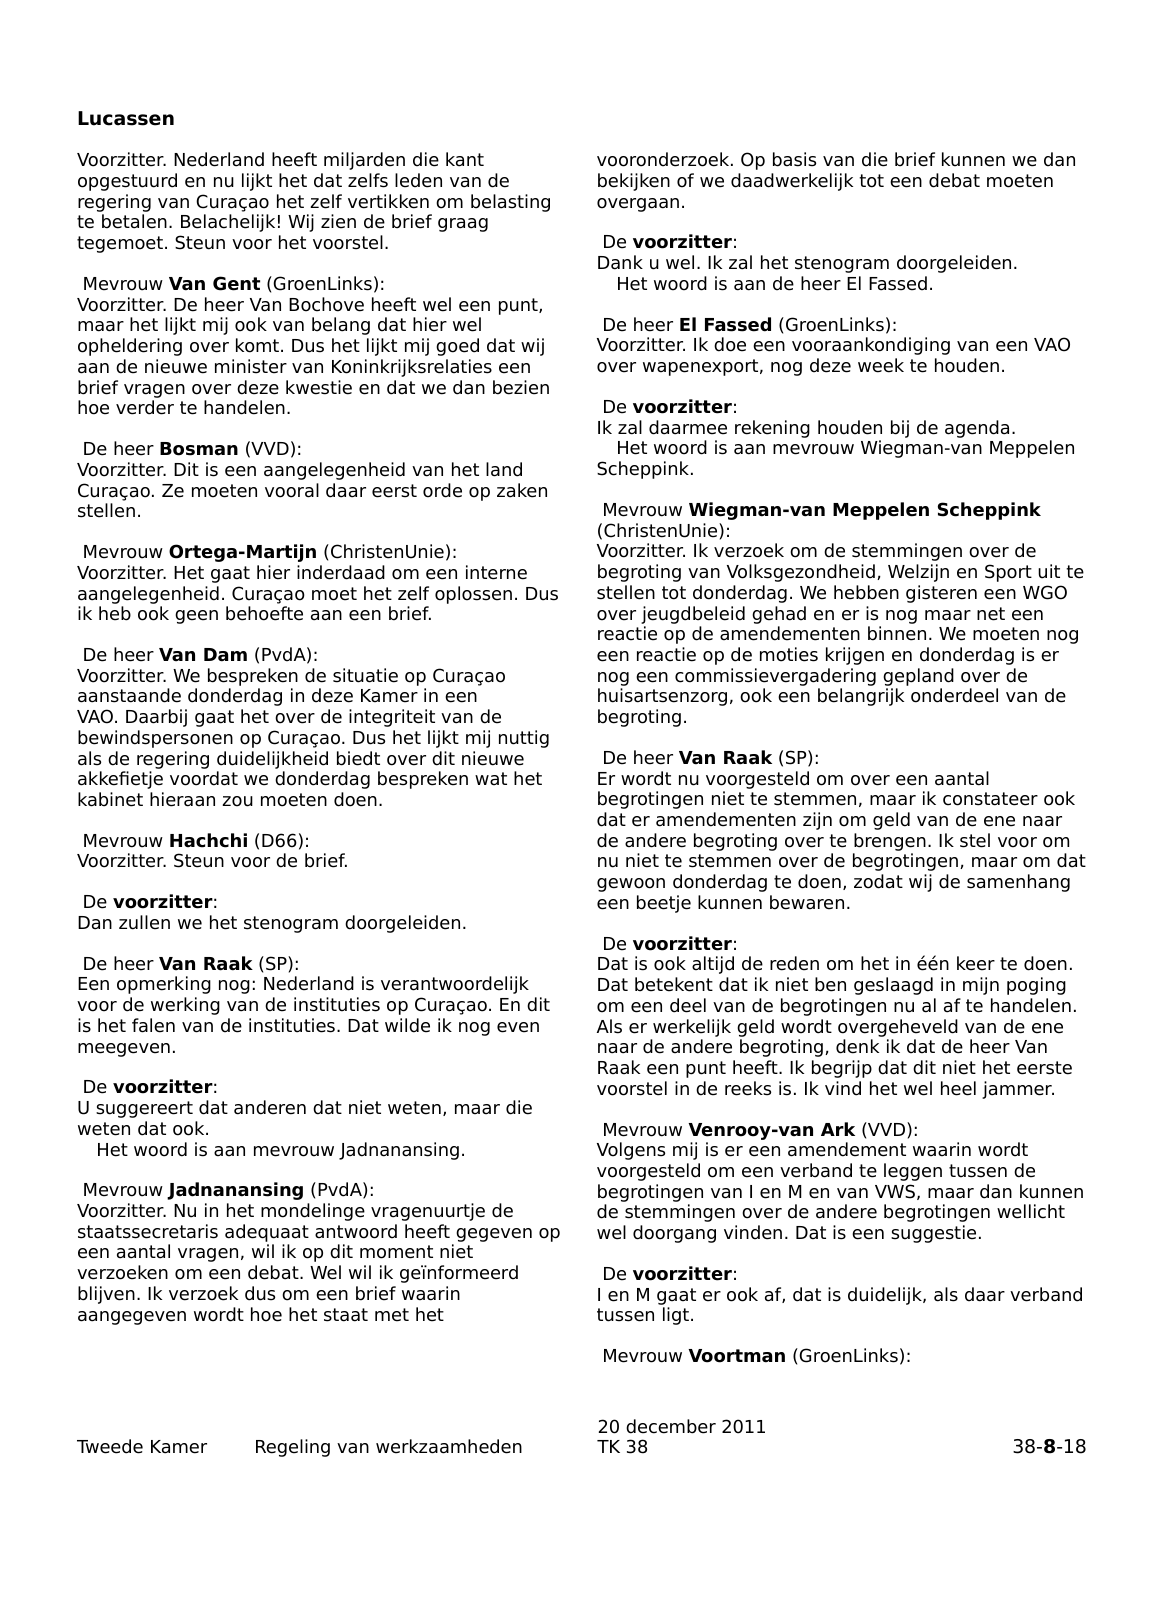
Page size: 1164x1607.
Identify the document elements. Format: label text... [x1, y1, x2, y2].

text U suggereert dat anderen dat niet weten, maar die weten dat ook. [77, 1098, 567, 1139]
text Volgens mij is er een amendement waarin wordt voorgesteld om een verband te leggen tussen de begrotingen van I en M en van VWS, maar dan kunnen de stemmingen over de andere begrotingen wellicht wel doorgang vinden. Dat is een suggestie. [596, 1140, 1087, 1244]
text Voorzitter. Steun voor de brief. [77, 851, 567, 872]
text Mevrouw Wiegman-van Meppelen Scheppink (ChristenUnie): [596, 500, 1087, 541]
text De heer Bosman (VVD): [77, 439, 567, 460]
text Mevrouw Hachchi (D66): [77, 831, 567, 851]
text De voorzitter: [596, 397, 1087, 417]
text Voorzitter. Het gaat hier inderdaad om een interne aangelegenheid. Curaçao moet het zelf oplossen. Dus ik heb ook geen behoefte aan een brief. [77, 563, 567, 625]
text De voorzitter: [596, 232, 1087, 253]
text Voorzitter. Nederland heeft miljarden die kant opgestuurd en nu lijkt het dat zelfs leden van de regering van Curaçao het zelf vertikken om belasting te betalen. Belachelijk! Wij zien de brief graag tegemoet. Steun voor het voorstel. [77, 150, 567, 254]
text De voorzitter: [77, 892, 567, 913]
text Voorzitter. De heer Van Bochove heeft wel een punt, maar het lijkt mij ook van belang dat hier wel opheldering over komt. Dus het lijkt mij goed dat wij aan de nieuwe minister van Koninkrijksrelaties een brief vragen over deze kwestie en dat we dan bezien hoe verder te handelen. [77, 294, 567, 419]
text Het woord is aan mevrouw Wiegman-van Meppelen Scheppink. [596, 438, 1087, 480]
text De voorzitter: [77, 1077, 567, 1098]
text Voorzitter. Dit is een aangelegenheid van het land Curaçao. Ze moeten vooral daar eerst orde op zaken stellen. [77, 460, 567, 522]
text Dat is ook altijd de reden om het in één keer te doen. Dat betekent dat ik niet ben geslaagd in mijn poging om een deel van de begrotingen nu al af te handelen. Als er werkelijk geld wordt overgeheveld van de ene naar de andere begroting, denk ik dat de heer Van Raak een punt heeft. Ik begrijp dat dit niet het eerste voorstel in de reeks is. Ik vind het wel heel jammer. [596, 954, 1087, 1099]
text Voorzitter. Ik doe een vooraankondiging van een VAO over wapenexport, nog deze week te houden. [596, 335, 1087, 377]
text Voorzitter. Ik verzoek om de stemmingen over de begroting van Volksgezondheid, Welzijn en Sport uit te stellen tot donderdag. We hebben gisteren een WGO over jeugdbeleid gehad en er is nog maar net een reactie op de amendementen binnen. We moeten nog een reactie op de moties krijgen en donderdag is er nog een commissievergadering gepland over de huisartsenzorg, ook een belangrijk onderdeel van de begroting. [596, 541, 1087, 728]
text Mevrouw Jadnanansing (PvdA): [77, 1180, 567, 1201]
text Ik zal daarmee rekening houden bij de agenda. [596, 417, 1087, 438]
text I en M gaat er ook af, dat is duidelijk, als daar verband tussen ligt. [596, 1284, 1087, 1326]
text Het woord is aan de heer El Fassed. [596, 274, 1087, 294]
text De voorzitter: [596, 933, 1087, 954]
text De heer El Fassed (GroenLinks): [596, 314, 1087, 335]
text Mevrouw Voortman (GroenLinks): [596, 1346, 1087, 1367]
text De heer Van Raak (SP): [77, 953, 567, 974]
text De heer Van Dam (PvdA): [77, 645, 567, 666]
text Het woord is aan mevrouw Jadnanansing. [77, 1139, 567, 1160]
text Mevrouw Van Gent (GroenLinks): [77, 274, 567, 294]
text Er wordt nu voorgesteld om over een aantal begrotingen niet te stemmen, maar ik constateer ook dat er amendementen zijn om geld van de ene naar de andere begroting over te brengen. Ik stel voor om nu niet te stemmen over de begrotingen, maar om dat gewoon donderdag te doen, zodat wij de samenhang een beetje kunnen bewaren. [596, 768, 1087, 913]
text Mevrouw Venrooy-van Ark (VVD): [596, 1119, 1087, 1140]
text De heer Van Raak (SP): [596, 748, 1087, 768]
text Een opmerking nog: Nederland is verantwoordelijk voor de werking van de instituties op Curaçao. En dit is het falen van de instituties. Dat wilde ik nog even meegeven. [77, 974, 567, 1057]
text Mevrouw Ortega-Martijn (ChristenUnie): [77, 542, 567, 563]
text Dan zullen we het stenogram doorgeleiden. [77, 913, 567, 933]
text vooronderzoek. Op basis van die brief kunnen we dan bekijken of we daadwerkelijk tot een debat moeten overgaan. [596, 150, 1087, 212]
text Voorzitter. Nu in het mondelinge vragenuurtje de staatssecretaris adequaat antwoord heeft gegeven op een aantal vragen, wil ik op dit moment niet verzoeken om een debat. Wel wil ik geïnformeerd blijven. Ik verzoek dus om een brief waarin aangegeven wordt hoe het staat met het [77, 1201, 567, 1325]
text De voorzitter: [596, 1264, 1087, 1284]
text Voorzitter. We bespreken de situatie op Curaçao aanstaande donderdag in deze Kamer in een VAO. Daarbij gaat het over de integriteit van de bewindspersonen op Curaçao. Dus het lijkt mij nuttig als de regering duidelijkheid biedt over dit nieuwe akkefietje voordat we donderdag bespreken wat het kabinet hieraan zou moeten doen. [77, 666, 567, 811]
text Dank u wel. Ik zal het stenogram doorgeleiden. [596, 253, 1087, 274]
